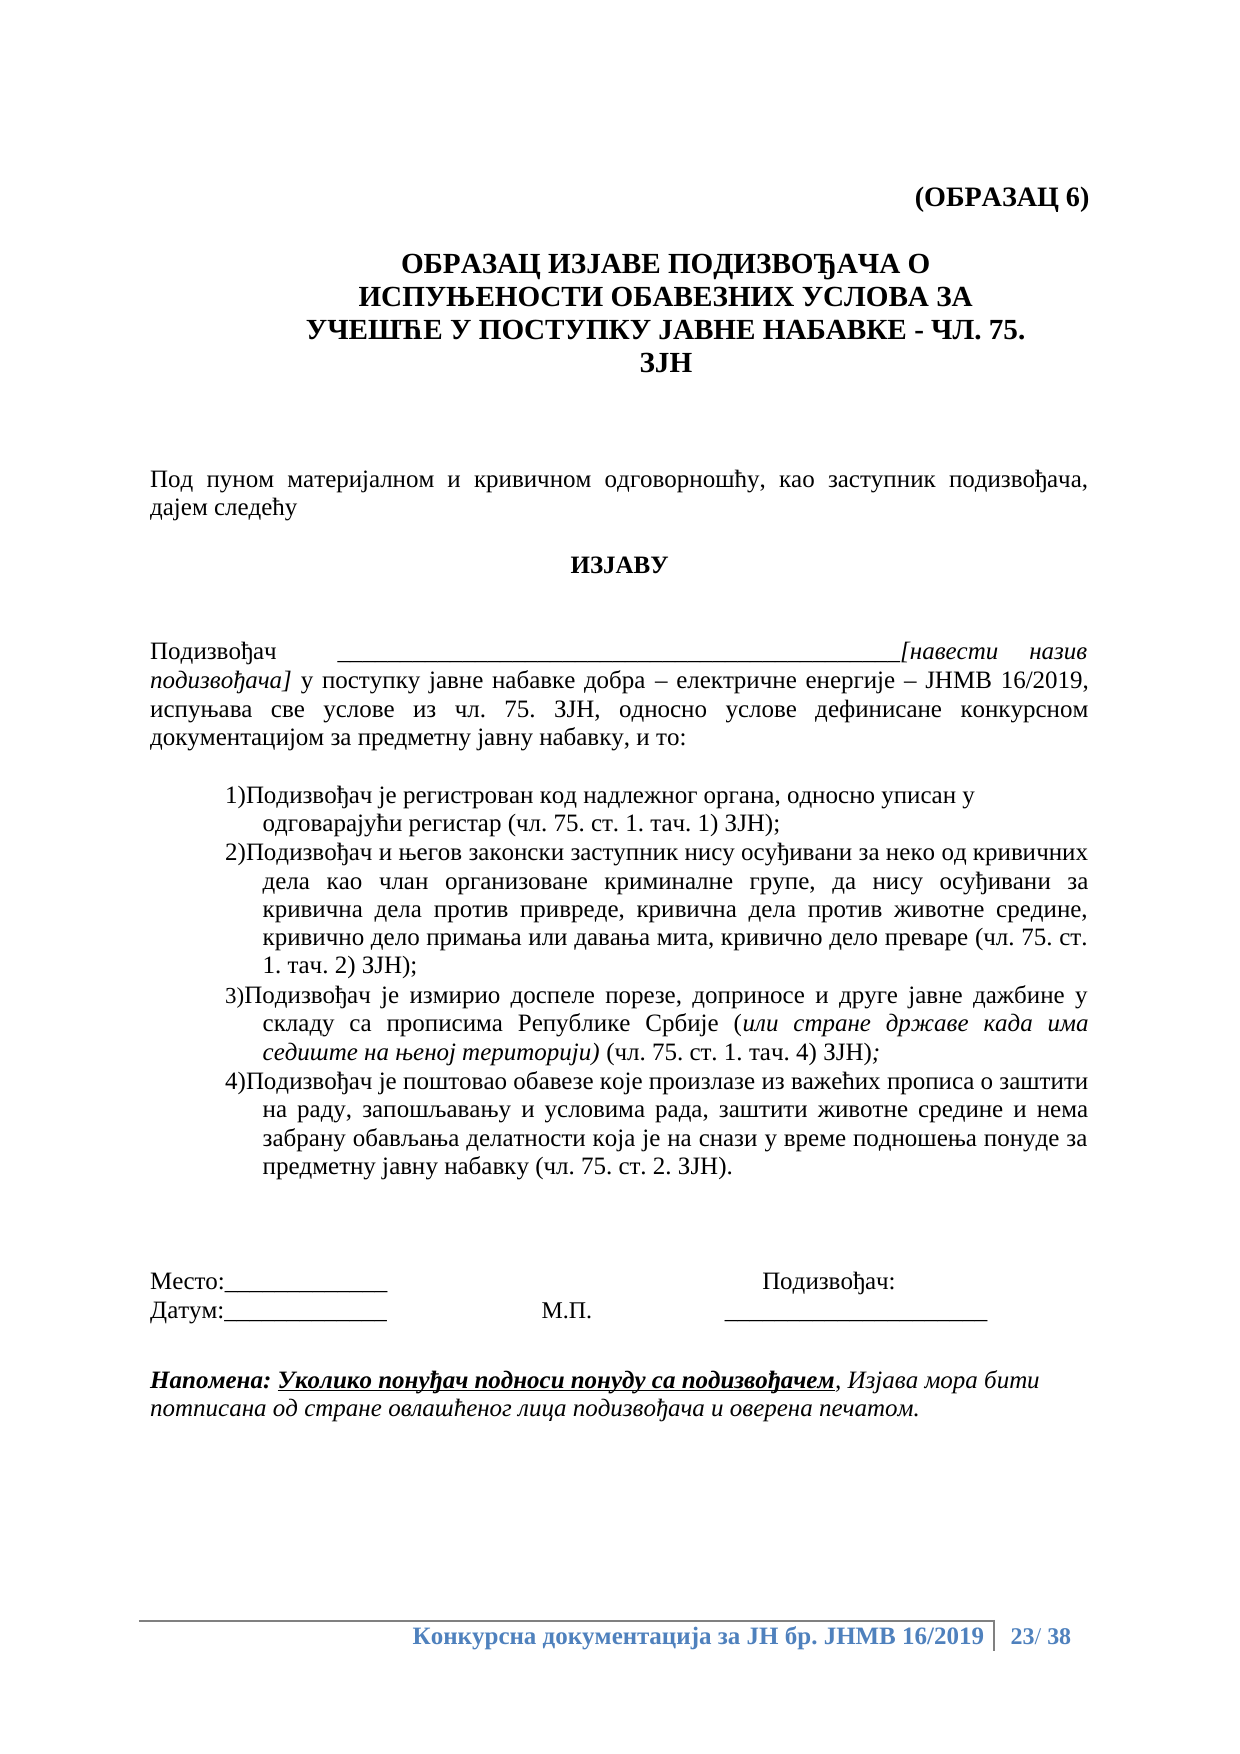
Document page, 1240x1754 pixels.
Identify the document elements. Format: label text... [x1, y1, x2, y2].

text Подизвођач _____________________________________________[навести назив [150, 636, 1089, 665]
list Подизвођач је поштовао обавезе које произлазе из важећих прописа о заштити на раду, запошљавању и условима рада, заштити животне средине и нема забрану обављања делатности која је на снази у време подношења понуде за предметну јавну набавку (чл. 75. ст. 2. ЗЈН). [225, 1067, 1089, 1180]
text Конкурсна документација за ЈН бр. ЈНМВ 16/2019 [412, 1622, 993, 1650]
text ИЗЈАВУ [150, 550, 1089, 579]
text Под пуном материјалном и кривичном одговорношћу, као заступник подизвођача, дајем следећу [150, 465, 1089, 521]
text Датум:_____________ [150, 1295, 466, 1323]
text ОБРАЗАЦ ИЗЈАВЕ ПОДИЗВОЂАЧА О ИСПУЊЕНОСТИ ОБАВЕЗНИХ УСЛОВА ЗА УЧЕШЋЕ У ПОСТУПКУ ЈАВНЕ НАБАВКЕ - ЧЛ. 75. ЗЈН [302, 247, 1029, 378]
text Подизвођач: [762, 1266, 1089, 1295]
text 23/ 38 [995, 1621, 1089, 1650]
list Подизвођач је измирио доспеле порезе, доприносе и друге јавне дажбине у складу са прописима Републике Србије (или стране државе када има седиште на њеној територији) (чл. 75. ст. 1. тач. 4) ЗЈН); [225, 981, 1089, 1066]
text подизвођача] у поступку јавне набавке добра – електричне енергије – ЈНМВ 16/2019, испуњава све услове из чл. 75. ЗЈН, односно услове дефинисане конкурсном документацијом за предметну јавну набавку, и то: [150, 666, 1089, 751]
list Подизвођач и његов законски заступник нису осуђивани за неко од кривичних дела као члан организоване криминалне групе, да нису осуђивани за кривична дела против привреде, кривична дела против животне средине, кривично дело примања или давања мита, кривично дело преваре (чл. 75. ст. 1. тач. 2) ЗЈН); [225, 838, 1089, 979]
text (ОБРАЗАЦ 6) [914, 180, 1089, 212]
text М.П. [541, 1296, 649, 1323]
text Напомена: Уколико понуђач подноси понуду са подизвођачем, Изјава мора бити потписана од стране овлашћеног лица подизвођача и оверена печатом. [150, 1366, 1089, 1422]
text _____________________ [724, 1295, 1089, 1323]
text Место:_____________ [150, 1266, 466, 1295]
list Подизвођач је регистрован код надлежног органа, односно уписан у одговарајући регистар (чл. 75. ст. 1. тач. 1) ЗЈН); [225, 781, 1089, 837]
